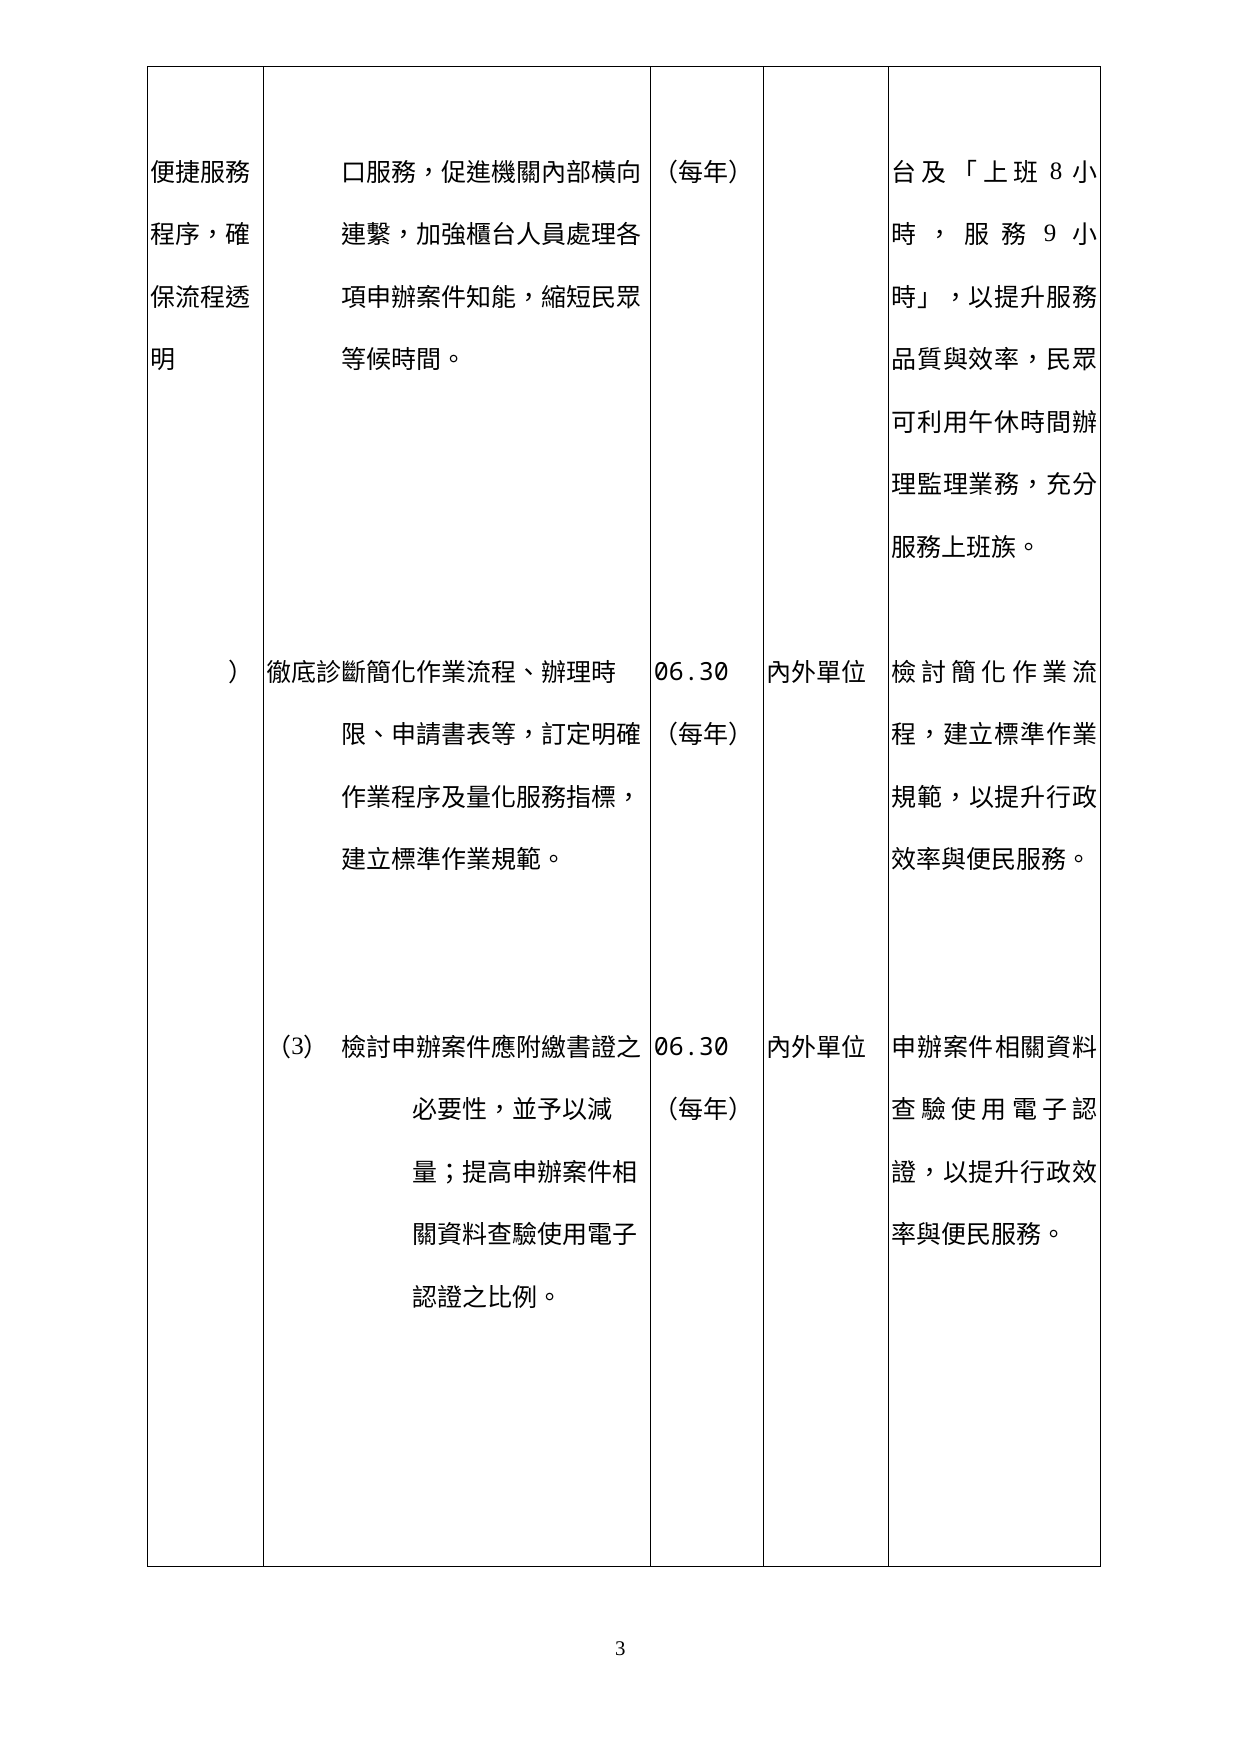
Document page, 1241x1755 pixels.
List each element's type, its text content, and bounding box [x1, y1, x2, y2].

table_cell （每年） 06.30（每年） 06.30（每年） [651, 67, 763, 1566]
table_cell 台及「上班8小時，服務9小時」，以提升服務品質與效率，民眾可利用午休時間辦理監理業務，充分服務上班族。 檢討簡化作業流程，建立標準作業規範，以提升行政效率與便民服務。 申辦案件相關資料查驗使用電子認證，以提升行政效率與便民服務。 [889, 67, 1100, 1566]
table_cell 內外單位 內外單位 [764, 67, 888, 1566]
table_cell 口服務，促進機關內部橫向連繫，加強櫃台人員處理各項申辦案件知能，縮短民眾等候時間。 徹底診斷簡化作業流程、辦理時限、申請書表等，訂定明確作業程序及量化服務指標，建立標準作業規範。 檢討申辦案件應附繳書證之必要性，並予以減量；提高申辦案件相關資料查驗使用電子認證之比例。 [264, 67, 650, 1566]
table_cell 二、 便捷服務程序，確保流程透明 [148, 67, 263, 1566]
